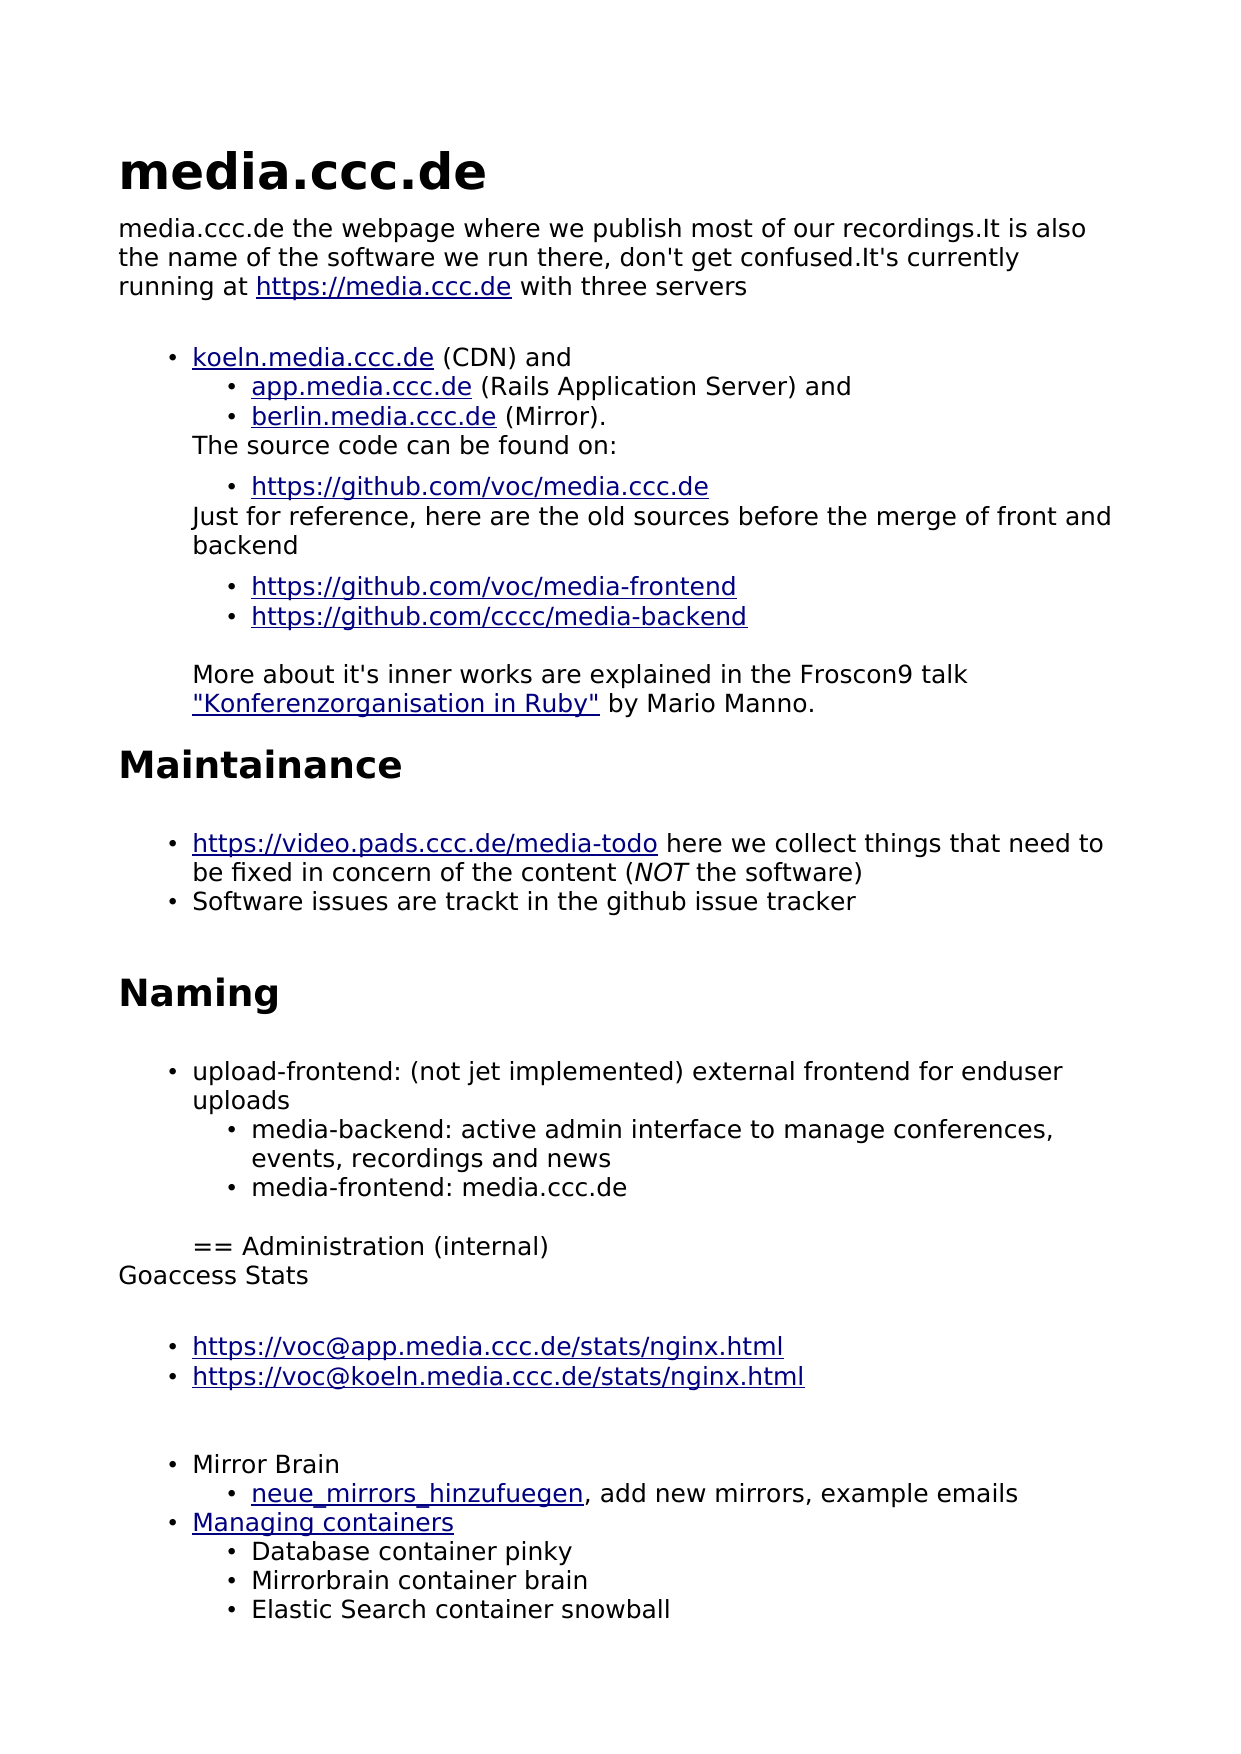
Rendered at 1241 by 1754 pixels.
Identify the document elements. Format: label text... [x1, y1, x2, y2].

text media.ccc.de the webpage where we publish most of our recordings.It is also the name of the software we run there, don't get confused.It's currently running at https://media.ccc.de with three servers [118, 214, 1122, 301]
list neue_mirrors_hinzufuegen, add new mirrors, example emails [236, 1479, 1122, 1508]
list berlin.media.ccc.de (Mirror). [236, 402, 1122, 431]
list https://voc@app.media.ccc.de/stats/nginx.html [177, 1332, 1122, 1362]
subtitle Naming [118, 971, 1122, 1015]
list https://github.com/voc/media-frontend [236, 572, 1122, 602]
list https://github.com/voc/media.ccc.de [236, 472, 1122, 502]
list More about it's inner works are explained in the Froscon9 talk "Konferenzorganisation in Ruby" by Mario Manno. [177, 660, 1122, 719]
list upload-frontend: (not jet implemented) external frontend for enduser uploads [177, 1057, 1122, 1115]
list app.media.ccc.de (Rails Application Server) and [236, 372, 1122, 402]
subtitle media.ccc.de [118, 143, 1122, 201]
list Just for reference, here are the old sources before the merge of front and backend [177, 502, 1122, 560]
list Mirror Brain [177, 1450, 1122, 1479]
list Managing containers [177, 1508, 1122, 1537]
subtitle Maintainance [118, 744, 1122, 787]
list The source code can be found on: [177, 431, 1122, 460]
text Goaccess Stats [118, 1261, 1122, 1291]
list koeln.media.ccc.de (CDN) and [177, 343, 1122, 372]
list Elastic Search container snowball [236, 1596, 1122, 1625]
list Software issues are trackt in the github issue tracker [177, 888, 1122, 917]
list https://voc@koeln.media.ccc.de/stats/nginx.html [177, 1362, 1122, 1391]
list == Administration (internal) [177, 1232, 1122, 1261]
list Mirrorbrain container brain [236, 1566, 1122, 1596]
list media-backend: active admin interface to manage conferences, events, recordings and news [236, 1115, 1122, 1173]
list media-frontend: media.ccc.de [236, 1173, 1122, 1203]
list https://github.com/cccc/media-backend [236, 602, 1122, 631]
list https://video.pads.ccc.de/media-todo here we collect things that need to be fixed in concern of the content (NOT the software) [177, 829, 1122, 888]
list Database container pinky [236, 1537, 1122, 1566]
